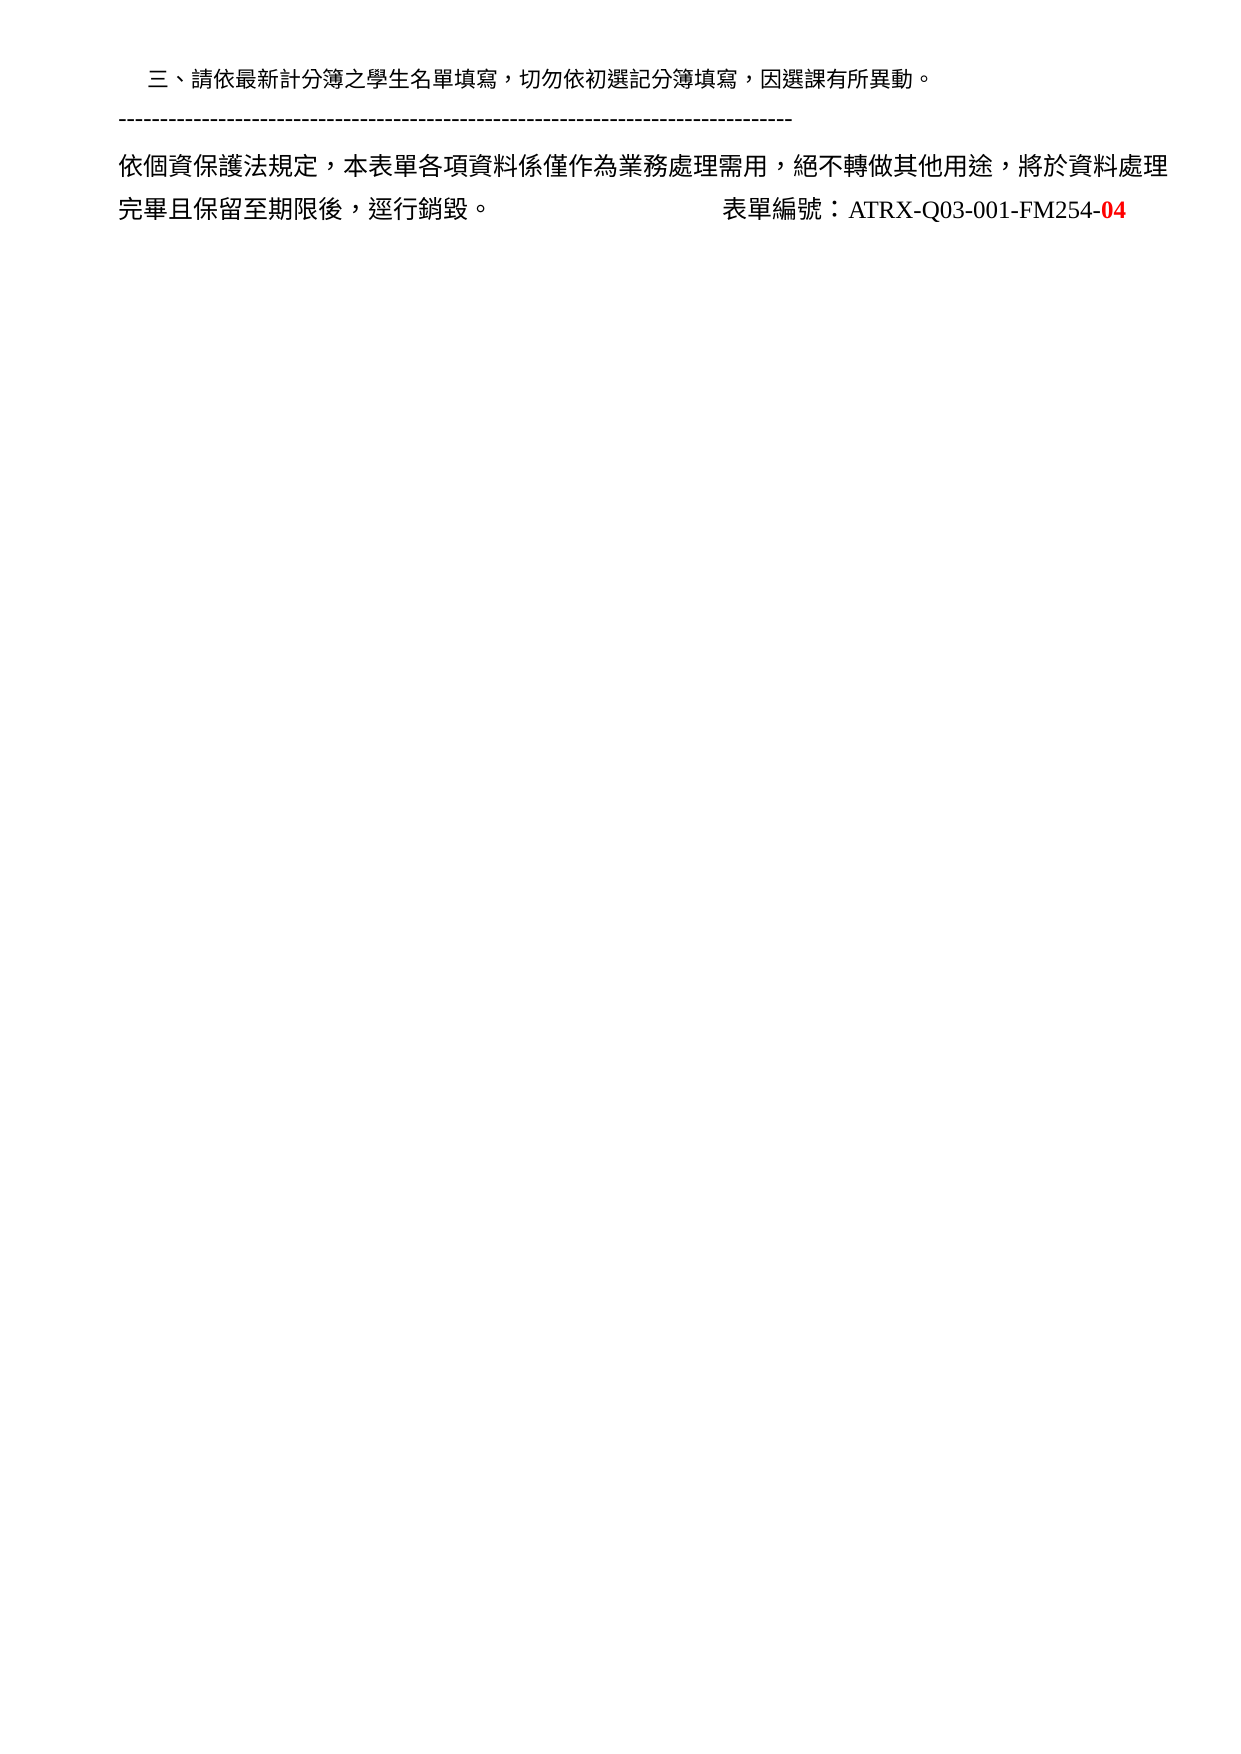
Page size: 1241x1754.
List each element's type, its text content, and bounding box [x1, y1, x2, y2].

text --------------------------------------------------------------------------------- [118, 101, 1129, 132]
text 三、請依最新計分簿之學生名單填寫，切勿依初選記分簿填寫，因選課有所異動。 [148, 62, 1128, 94]
text 依個資保護法規定，本表單各項資料係僅作為業務處理需用，絕不轉做其他用途，將於資料處理完畢且保留至期限後，逕行銷毀。 表單編號：ATRX-Q03-001-FM254-04 [118, 146, 1169, 226]
